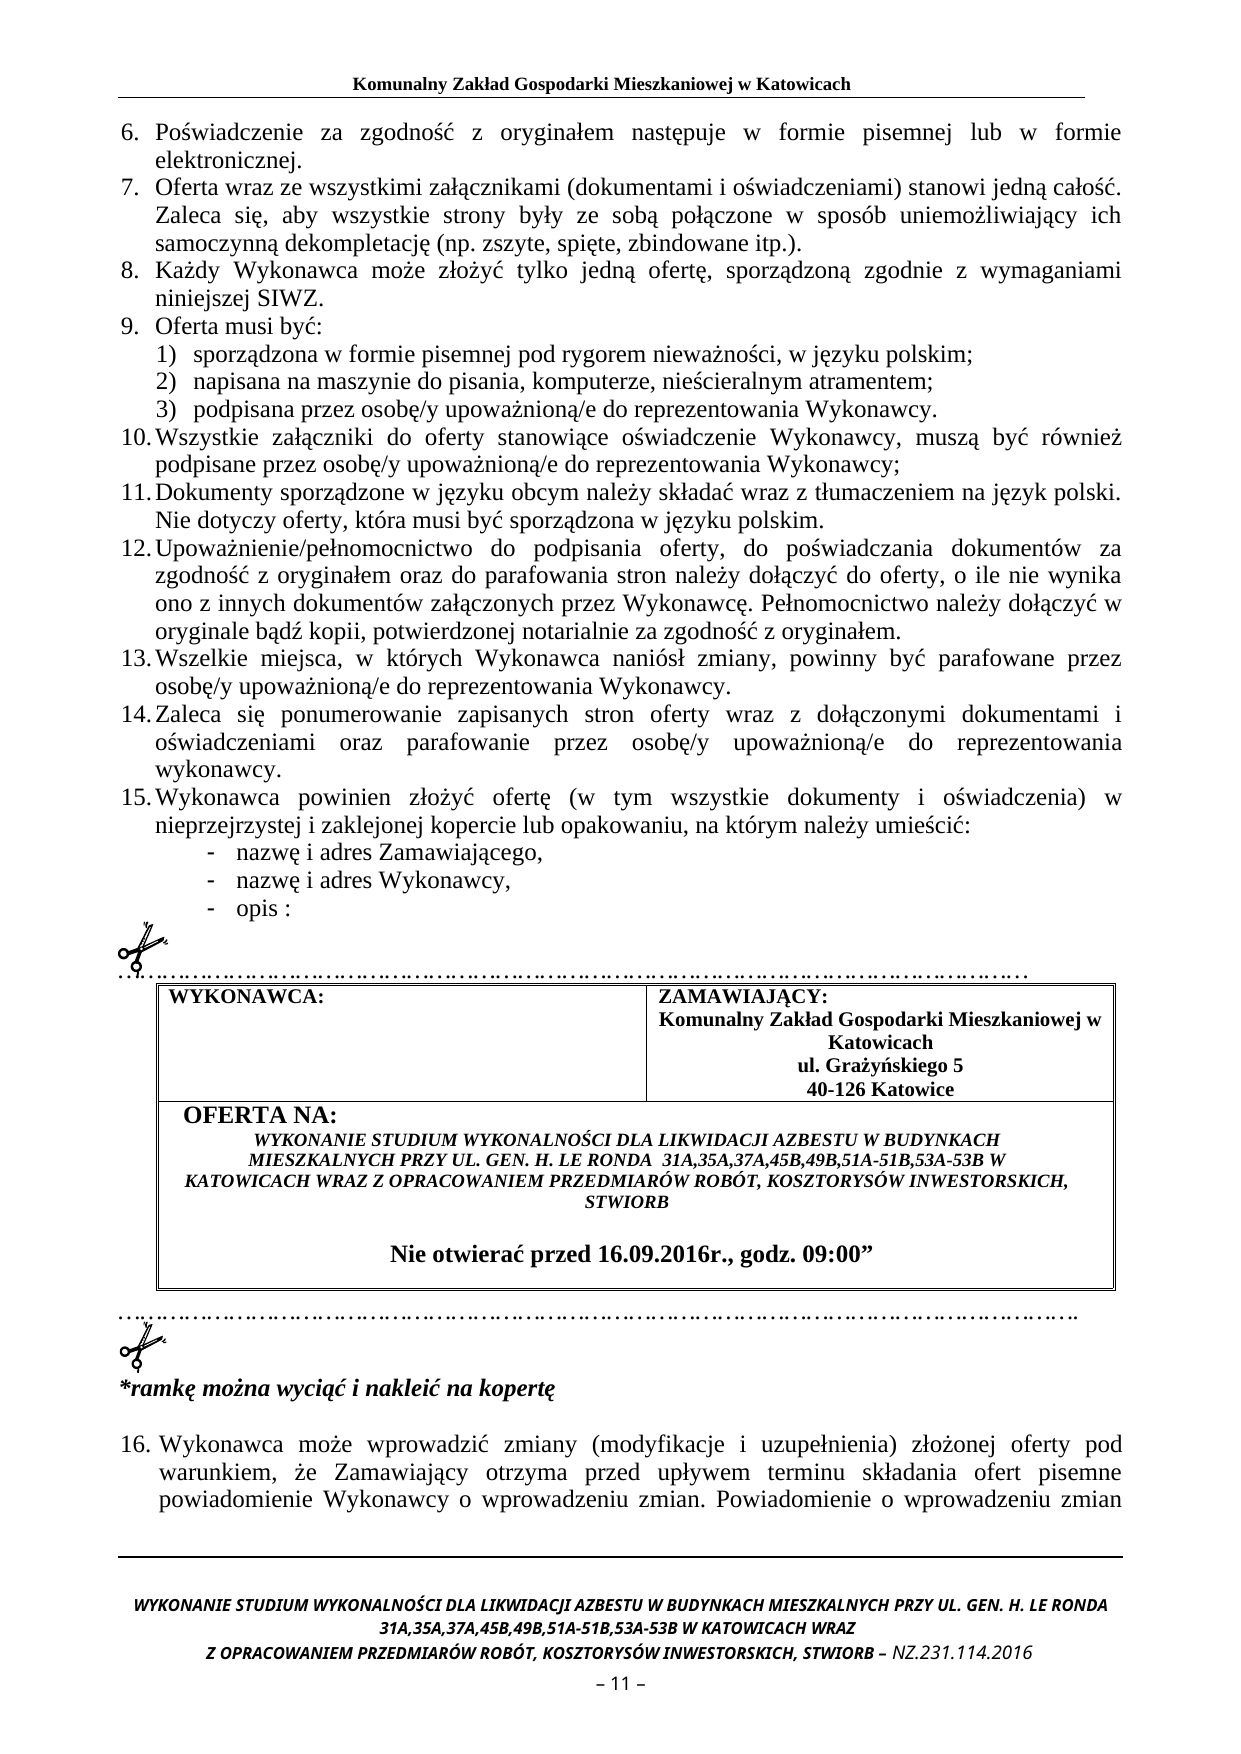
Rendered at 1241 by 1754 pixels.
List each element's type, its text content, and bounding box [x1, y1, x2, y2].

list Oferta wraz ze wszystkimi załącznikami (dokumentami i oświadczeniami) stanowi jedną całość. Zaleca się, aby wszystkie strony były ze sobą połączone w sposób uniemożliwiający ich samoczynną dekompletację (np. zszyte, spięte, zbindowane itp.). [121, 173, 1123, 257]
list Zaleca się ponumerowanie zapisanych stron oferty wraz z dołączonymi dokumentami i oświadczeniami oraz parafowanie przez osobę/y upoważnioną/e do reprezentowania wykonawcy. [121, 700, 1123, 783]
list Wykonawca powinien złożyć ofertę (w tym wszystkie dokumenty i oświadczenia) w nieprzejrzystej i zaklejonej kopercie lub opakowaniu, na którym należy umieścić: [121, 783, 1123, 838]
list Dokumenty sporządzone w języku obcym należy składać wraz z tłumaczeniem na język polski. Nie dotyczy oferty, która musi być sporządzona w języku polskim. [121, 478, 1123, 534]
list nazwę i adres Wykonawcy, [207, 866, 1123, 894]
text *ramkę można wyciąć i nakleić na kopertę [118, 1374, 1123, 1402]
list sporządzona w formie pisemnej pod rygorem nieważności, w języku polskim; [156, 340, 1123, 367]
list Oferta musi być: [121, 312, 1123, 340]
list Wszelkie miejsca, w których Wykonawca naniósł zmiany, powinny być parafowane przez osobę/y upoważnioną/e do reprezentowania Wykonawcy. [121, 644, 1123, 700]
list podpisana przez osobę/y upoważnioną/e do reprezentowania Wykonawcy. [156, 395, 1123, 423]
list Wykonawca może wprowadzić zmiany (modyfikacje i uzupełnienia) złożonej oferty pod warunkiem, że Zamawiający otrzyma przed upływem terminu składania ofert pisemne powiadomienie Wykonawcy o wprowadzeniu zmian. Powiadomienie o wprowadzeniu zmian [120, 1430, 1123, 1513]
list Poświadczenie za zgodność z oryginałem następuje w formie pisemnej lub w formie elektronicznej. [121, 118, 1123, 173]
table_header Wykonawca: [159, 986, 646, 1101]
list Każdy Wykonawca może złożyć tylko jedną ofertę, sporządzoną zgodnie z wymaganiami niniejszej SIWZ. [121, 257, 1123, 312]
table_cell OFERTA NA: WYKONANIE STUDIUM WYKONALNOŚCI DLA LIKWIDACJI AZBESTU W BUDYNKACH MIESZKALNYCH PRZY UL. GEN. H. LE RONDA 31A,35A,37A,45B,49B,51A-51B,53A-53B W KATOWICACH WRAZ Z OPRACOWANIEM PRZEDMIARÓW ROBÓT, KOSZTORYSÓW INWESTORSKICH, STWIORB Nie otwierać przed 16.09.2016r., godz. 09:00” [159, 1102, 1113, 1288]
table_header Zamawiający: Komunalny Zakład Gospodarki Mieszkaniowej w Katowicach ul. Grażyńskiego 5 40-126 Katowice [647, 986, 1113, 1101]
list opis : [207, 894, 1123, 922]
list Wszystkie załączniki do oferty stanowiące oświadczenie Wykonawcy, muszą być również podpisane przez osobę/y upoważnioną/e do reprezentowania Wykonawcy; [121, 423, 1123, 478]
list napisana na maszynie do pisania, komputerze, nieścieralnym atramentem; [156, 367, 1123, 395]
list Upoważnienie/pełnomocnictwo do podpisania oferty, do poświadczania dokumentów za zgodność z oryginałem oraz do parafowania stron należy dołączyć do oferty, o ile nie wynika ono z innych dokumentów załączonych przez Wykonawcę. Pełnomocnictwo należy dołączyć w oryginale bądź kopii, potwierdzonej notarialnie za zgodność z oryginałem. [121, 534, 1123, 644]
list nazwę i adres Zamawiającego, [207, 838, 1123, 866]
